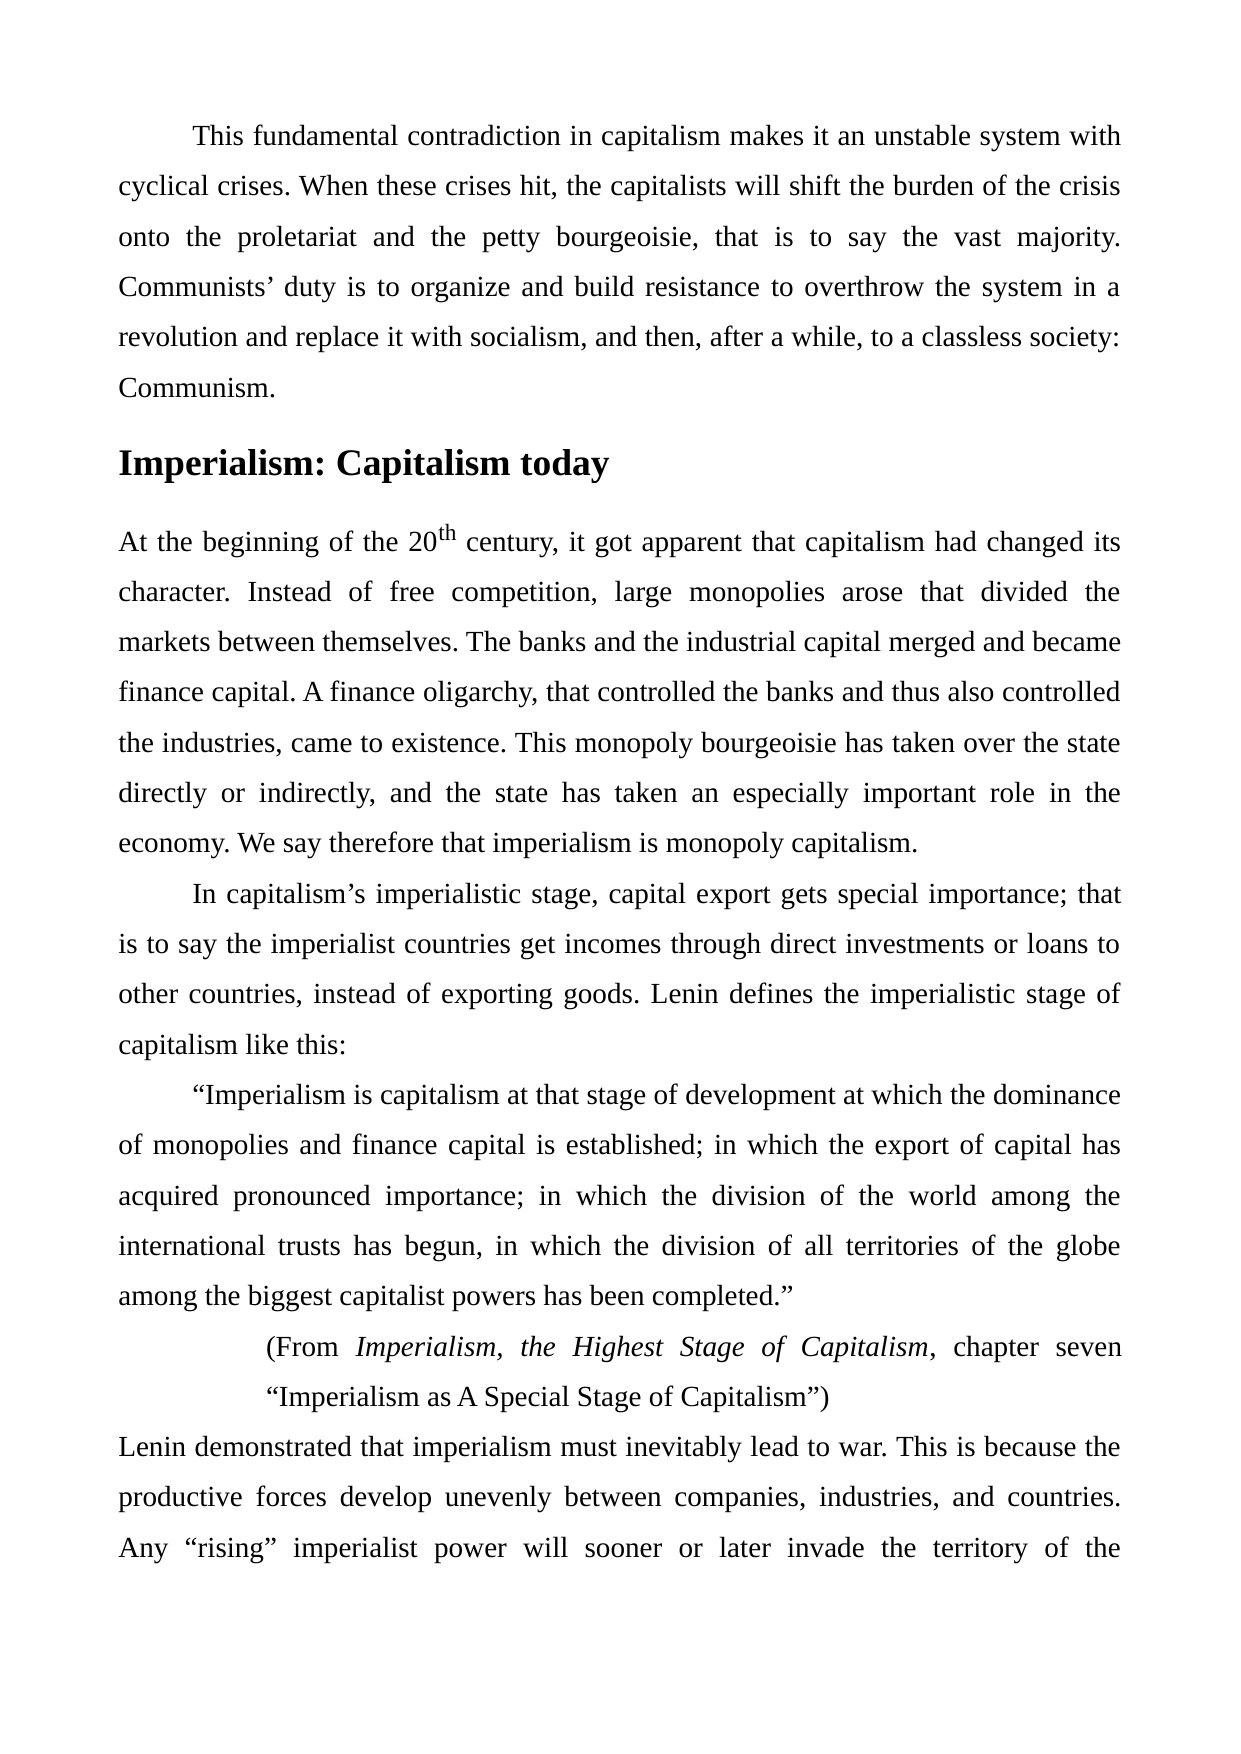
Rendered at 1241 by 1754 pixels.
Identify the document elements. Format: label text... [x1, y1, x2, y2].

text At the beginning of the 20th century, it got apparent that capitalism had changed its character. Instead of free competition, large monopolies arose that divided the markets between themselves. The banks and the industrial capital merged and became finance capital. A finance oligarchy, that controlled the banks and thus also controlled the industries, came to existence. This monopoly bourgeoisie has taken over the state directly or indirectly, and the state has taken an especially important role in the economy. We say therefore that imperialism is monopoly capitalism. [118, 518, 1122, 859]
text Lenin demonstrated that imperialism must inevitably lead to war. This is because the productive forces develop unevenly between companies, industries, and countries. Any “rising” imperialist power will sooner or later invade the territory of the [118, 1429, 1122, 1563]
text “Imperialism is capitalism at that stage of development at which the dominance of monopolies and finance capital is established; in which the export of capital has acquired pronounced importance; in which the division of the world among the international trusts has begun, in which the division of all territories of the globe among the biggest capitalist powers has been completed.” [118, 1077, 1122, 1312]
text This fundamental contradiction in capitalism makes it an unstable system with cyclical crises. When these crises hit, the capitalists will shift the burden of the crisis onto the proletariat and the petty bourgeoisie, that is to say the vast majority. Communists’ duty is to organize and build resistance to overthrow the system in a revolution and replace it with socialism, and then, after a while, to a classless society: Communism. [118, 118, 1122, 403]
text In capitalism’s imperialistic stage, capital export gets special importance; that is to say the imperialist countries get incomes through direct investments or loans to other countries, instead of exporting goods. Lenin defines the imperialistic stage of capitalism like this: [118, 876, 1122, 1060]
subtitle Imperialism: Capitalism today [118, 441, 1122, 484]
text (From Imperialism, the Highest Stage of Capitalism, chapter seven “Imperialism as A Special Stage of Capitalism”) [266, 1329, 1122, 1412]
